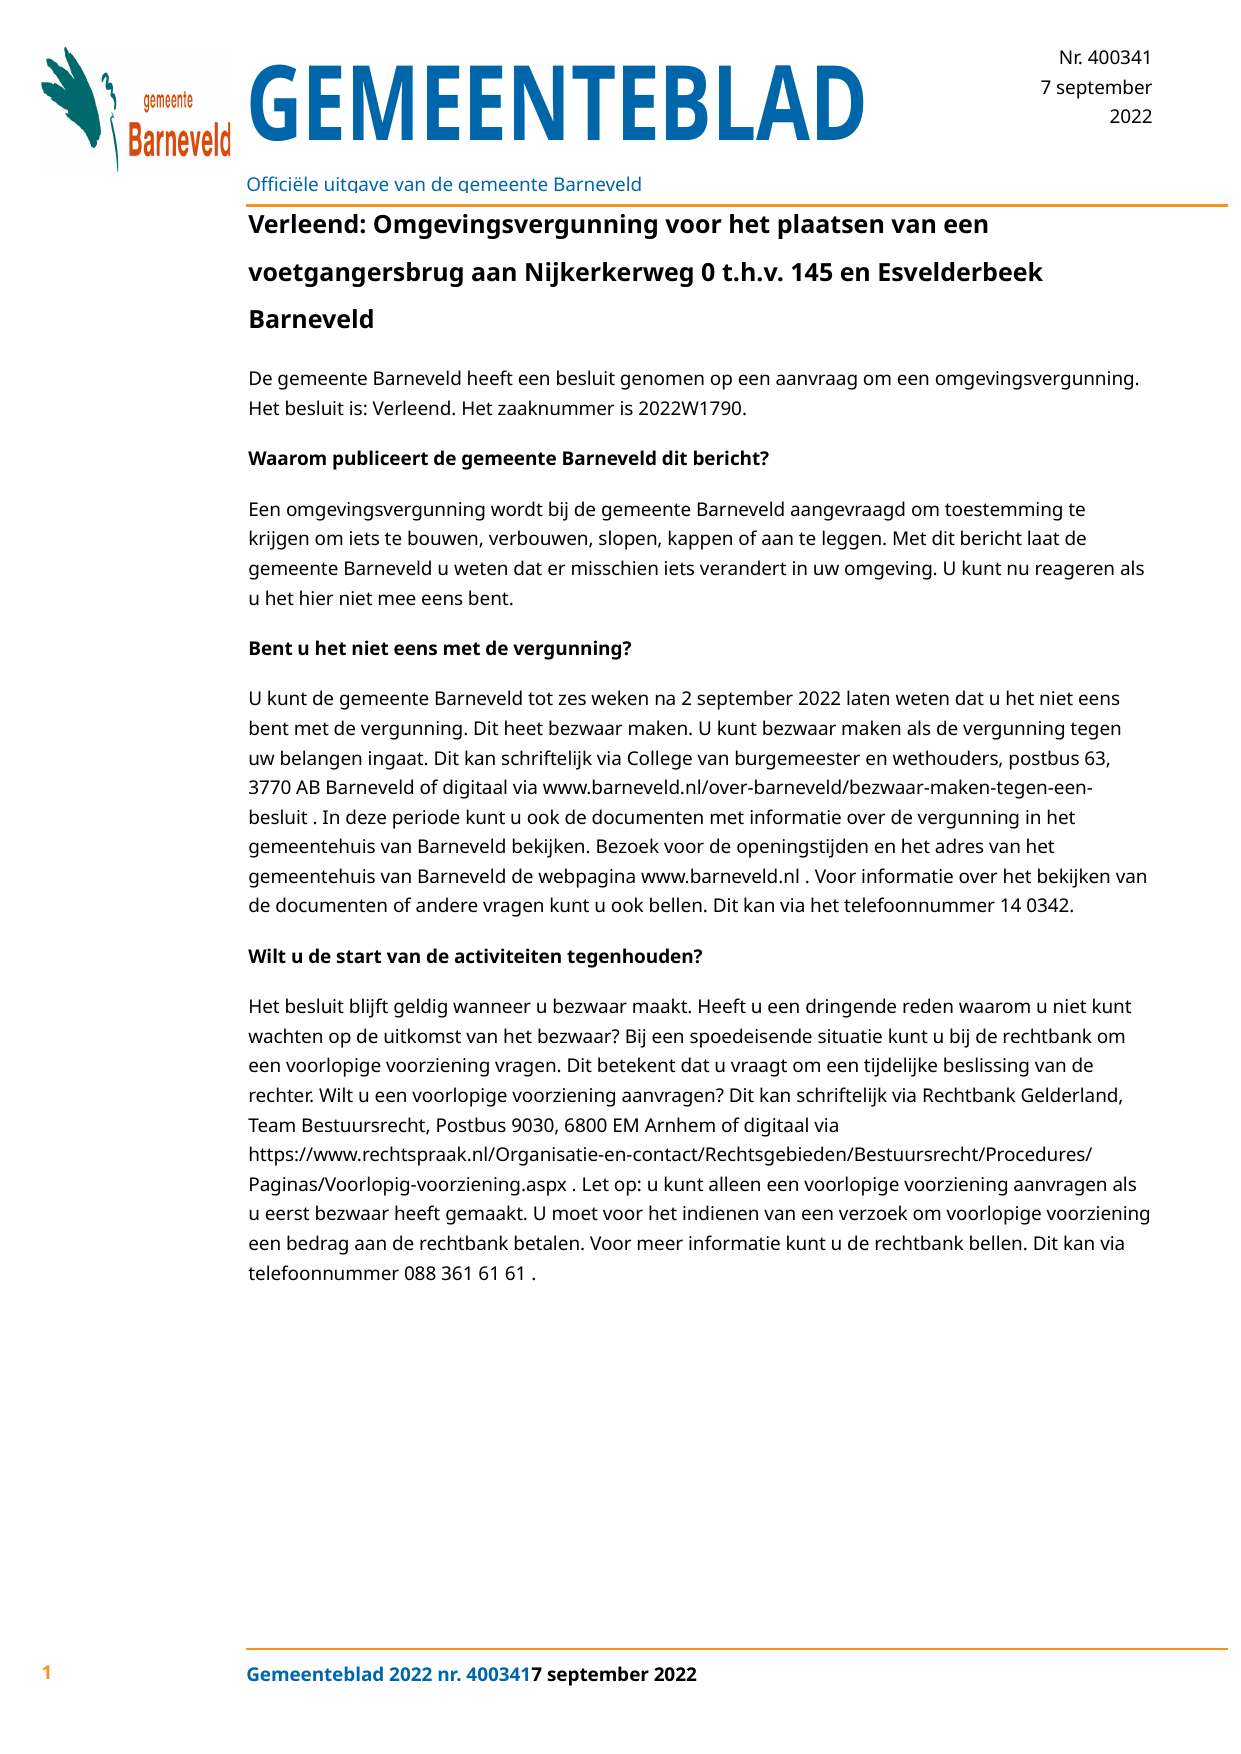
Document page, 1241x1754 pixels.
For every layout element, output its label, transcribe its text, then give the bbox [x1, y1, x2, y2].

text Verleend: Omgevingsvergunning voor het plaatsen van een voetgangersbrug aan Nijkerkerweg 0 t.h.v. 145 en Esvelderbeek Barneveld [248, 207, 1152, 336]
text De gemeente Barneveld heeft een besluit genomen op een aanvraag om een omgevingsvergunning. Het besluit is: Verleend. Het zaaknummer is 2022W1790. [248, 366, 1152, 421]
text Waarom publiceert de gemeente Barneveld dit bericht? [248, 446, 1152, 471]
text Het besluit blijft geldig wanneer u bezwaar maakt. Heeft u een dringende reden waarom u niet kunt wachten op de uitkomst van het bezwaar? Bij een spoedeisende situatie kunt u bij de rechtbank om een voorlopige voorziening vragen. Dit betekent dat u vraagt om een tijdelijke beslissing van de rechter. Wilt u een voorlopige voorziening aanvragen? Dit kan schriftelijk via Rechtbank Gelderland, Team Bestuursrecht, Postbus 9030, 6800 EM Arnhem of digitaal via https://www.rechtspraak.nl/Organisatie-en-contact/Rechtsgebieden/Bestuursrecht/Procedures/Paginas/Voorlopig-voorziening.aspx . Let op: u kunt alleen een voorlopige voorziening aanvragen als u eerst bezwaar heeft gemaakt. U moet voor het indienen van een verzoek om voorlopige voorziening een bedrag aan de rechtbank betalen. Voor meer informatie kunt u de rechtbank bellen. Dit kan via telefoonnummer 088 361 61 61 . [248, 993, 1152, 1285]
picture [41, 47, 231, 172]
text U kunt de gemeente Barneveld tot zes weken na 2 september 2022 laten weten dat u het niet eens bent met de vergunning. Dit heet bezwaar maken. U kunt bezwaar maken als de vergunning tegen uw belangen ingaat. Dit kan schriftelijk via College van burgemeester en wethouders, postbus 63, 3770 AB Barneveld of digitaal via www.barneveld.nl/over-barneveld/bezwaar-maken-tegen-een-besluit . In deze periode kunt u ook de documenten met informatie over de vergunning in het gemeentehuis van Barneveld bekijken. Bezoek voor de openingstijden en het adres van het gemeentehuis van Barneveld de webpagina www.barneveld.nl . Voor informatie over het bekijken van de documenten of andere vragen kunt u ook bellen. Dit kan via het telefoonnummer 14 0342. [248, 686, 1152, 918]
text Wilt u de start van de activiteiten tegenhouden? [248, 943, 1152, 969]
text Een omgevingsvergunning wordt bij de gemeente Barneveld aangevraagd om toestemming te krijgen om iets te bouwen, verbouwen, slopen, kappen of aan te leggen. Met dit bericht laat de gemeente Barneveld u weten dat er misschien iets verandert in uw omgeving. U kunt nu reageren als u het hier niet mee eens bent. [248, 496, 1152, 610]
text Bent u het niet eens met de vergunning? [248, 635, 1152, 661]
